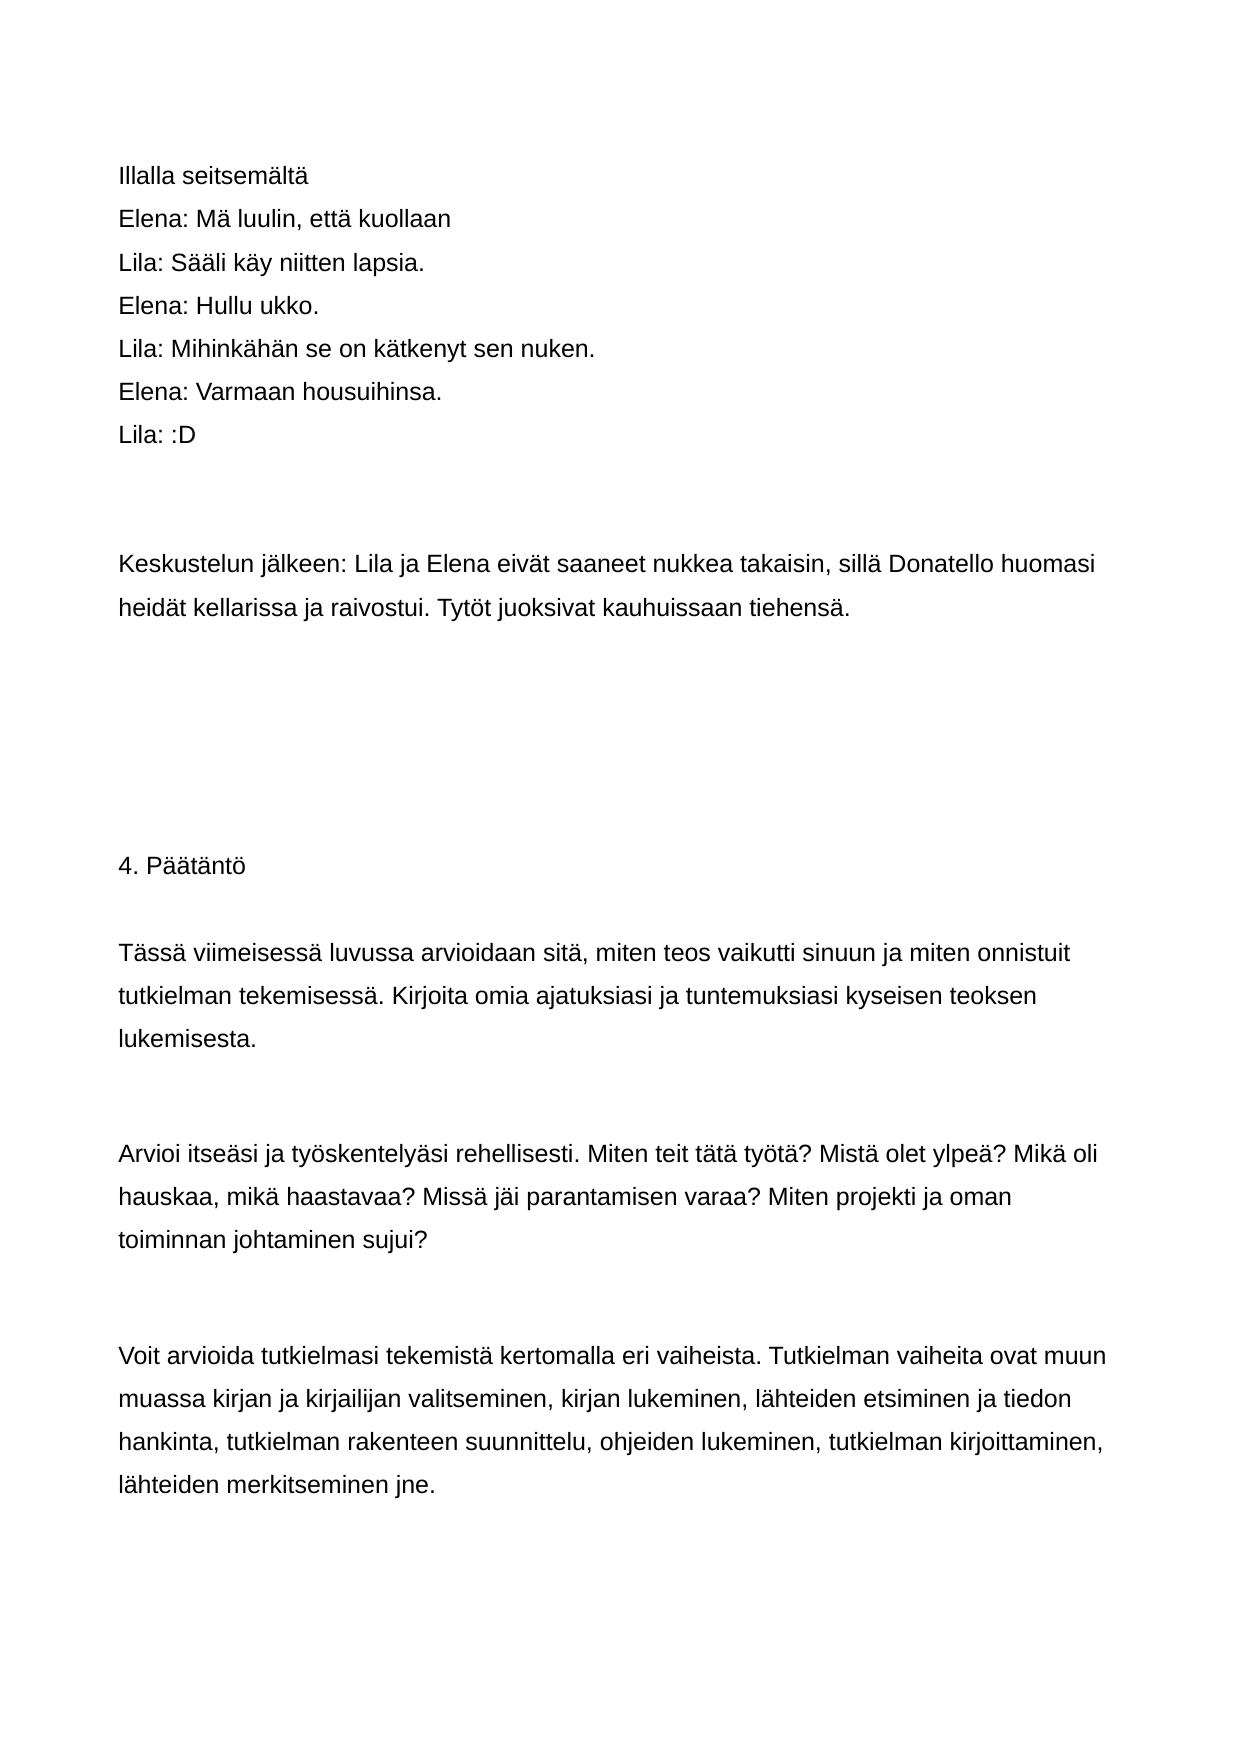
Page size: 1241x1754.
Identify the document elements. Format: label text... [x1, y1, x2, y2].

text Keskustelun jälkeen: Lila ja Elena eivät saaneet nukkea takaisin, sillä Donatello huomasi heidät kellarissa ja raivostui. Tytöt juoksivat kauhuissaan tiehensä. [118, 549, 1122, 621]
text 4. Päätäntö [118, 851, 1122, 880]
text Illalla seitsemältä [118, 161, 1122, 190]
text Lila: Sääli käy niitten lapsia. [118, 247, 1122, 276]
text Tässä viimeisessä luvussa arvioidaan sitä, miten teos vaikutti sinuun ja miten onnistuit tutkielman tekemisessä. Kirjoita omia ajatuksiasi ja tuntemuksiasi kyseisen teoksen lukemisesta. [118, 937, 1122, 1052]
text Elena: Hullu ukko. [118, 291, 1122, 319]
text Voit arvioida tutkielmasi tekemistä kertomalla eri vaiheista. Tutkielman vaiheita ovat muun muassa kirjan ja kirjailijan valitseminen, kirjan lukeminen, lähteiden etsiminen ja tiedon hankinta, tutkielman rakenteen suunnittelu, ohjeiden lukeminen, tutkielman kirjoittaminen, lähteiden merkitseminen jne. [118, 1341, 1122, 1499]
text Elena: Mä luulin, että kuollaan [118, 204, 1122, 233]
text Lila: Mihinkähän se on kätkenyt sen nuken. [118, 334, 1122, 362]
text Lila: :D [118, 420, 1122, 449]
text Elena: Varmaan housuihinsa. [118, 377, 1122, 406]
text Arvioi itseäsi ja työskentelyäsi rehellisesti. Miten teit tätä työtä? Mistä olet ylpeä? Mikä oli hauskaa, mikä haastavaa? Missä jäi parantamisen varaa? Miten projekti ja oman toiminnan johtaminen sujui? [118, 1139, 1122, 1254]
